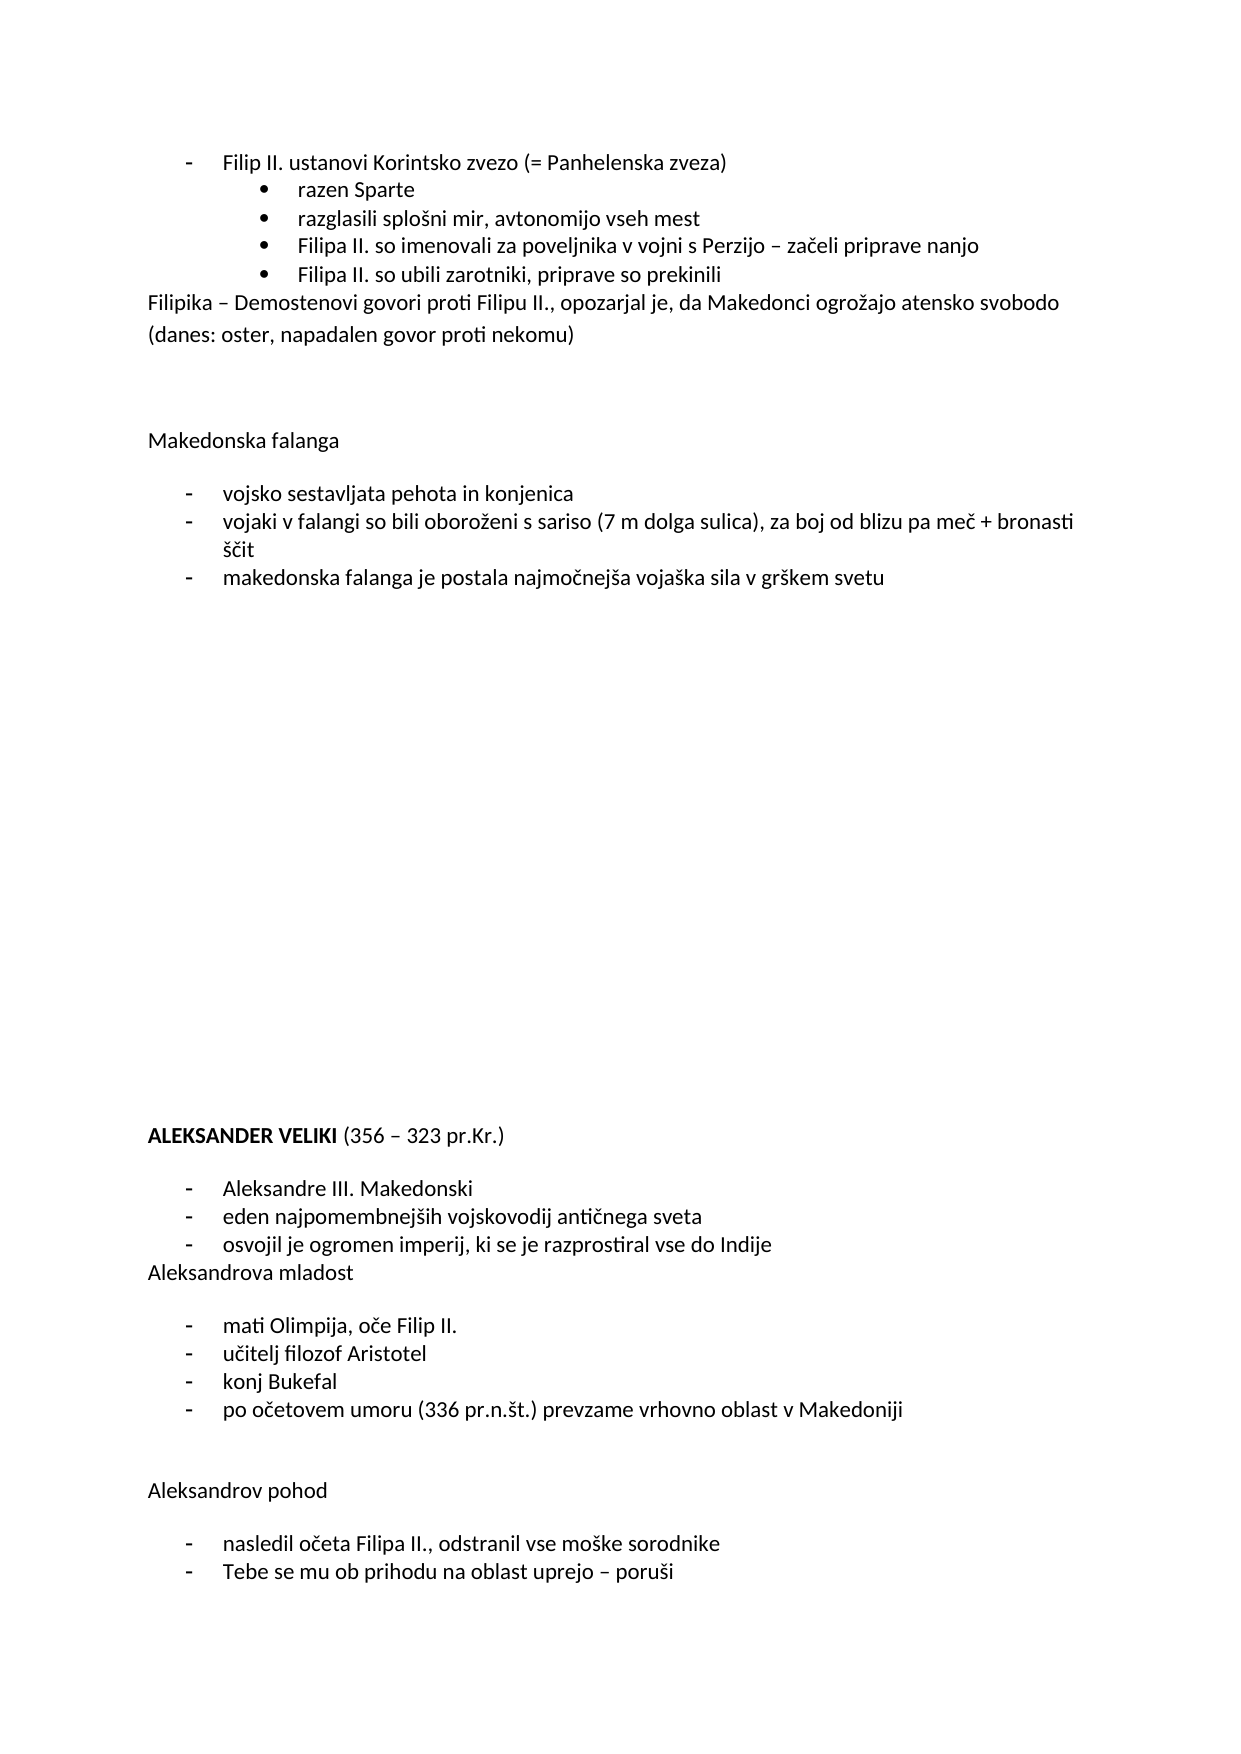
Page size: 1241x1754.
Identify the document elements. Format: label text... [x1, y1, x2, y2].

text Filipika – Demostenovi govori proti Filipu II., opozarjal je, da Makedonci ogrožajo atensko svobodo (danes: oster, napadalen govor proti nekomu) [148, 288, 1093, 348]
list razglasili splošni mir, avtonomijo vseh mest [260, 204, 1093, 232]
list mati Olimpija, oče Filip II. [185, 1311, 1093, 1339]
text ALEKSANDER VELIKI (356 – 323 pr.Kr.) [148, 1121, 1093, 1149]
list razen Sparte [260, 176, 1093, 204]
list Aleksandre III. Makedonski [185, 1174, 1093, 1202]
text Makedonska falanga [148, 426, 1093, 454]
list nasledil očeta Filipa II., odstranil vse moške sorodnike [185, 1529, 1093, 1557]
list osvojil je ogromen imperij, ki se je razprostiral vse do Indije [185, 1230, 1093, 1258]
list po očetovem umoru (336 pr.n.št.) prevzame vrhovno oblast v Makedoniji [185, 1395, 1093, 1423]
list Filipa II. so imenovali za poveljnika v vojni s Perzijo – začeli priprave nanjo [260, 232, 1093, 260]
list Tebe se mu ob prihodu na oblast uprejo – poruši [185, 1557, 1093, 1586]
list vojaki v falangi so bili oboroženi s sariso (7 m dolga sulica), za boj od blizu pa meč + bronasti ščit [185, 507, 1093, 563]
text Aleksandrova mladost [148, 1258, 1093, 1286]
list Filip II. ustanovi Korintsko zvezo (= Panhelenska zveza) [185, 148, 1093, 176]
text Aleksandrov pohod [148, 1476, 1093, 1504]
list Filipa II. so ubili zarotniki, priprave so prekinili [260, 260, 1093, 288]
list konj Bukefal [185, 1367, 1093, 1395]
list učitelj filozof Aristotel [185, 1339, 1093, 1367]
list eden najpomembnejših vojskovodij antičnega sveta [185, 1202, 1093, 1230]
list makedonska falanga je postala najmočnejša vojaška sila v grškem svetu [185, 563, 1093, 591]
list vojsko sestavljata pehota in konjenica [185, 479, 1093, 507]
